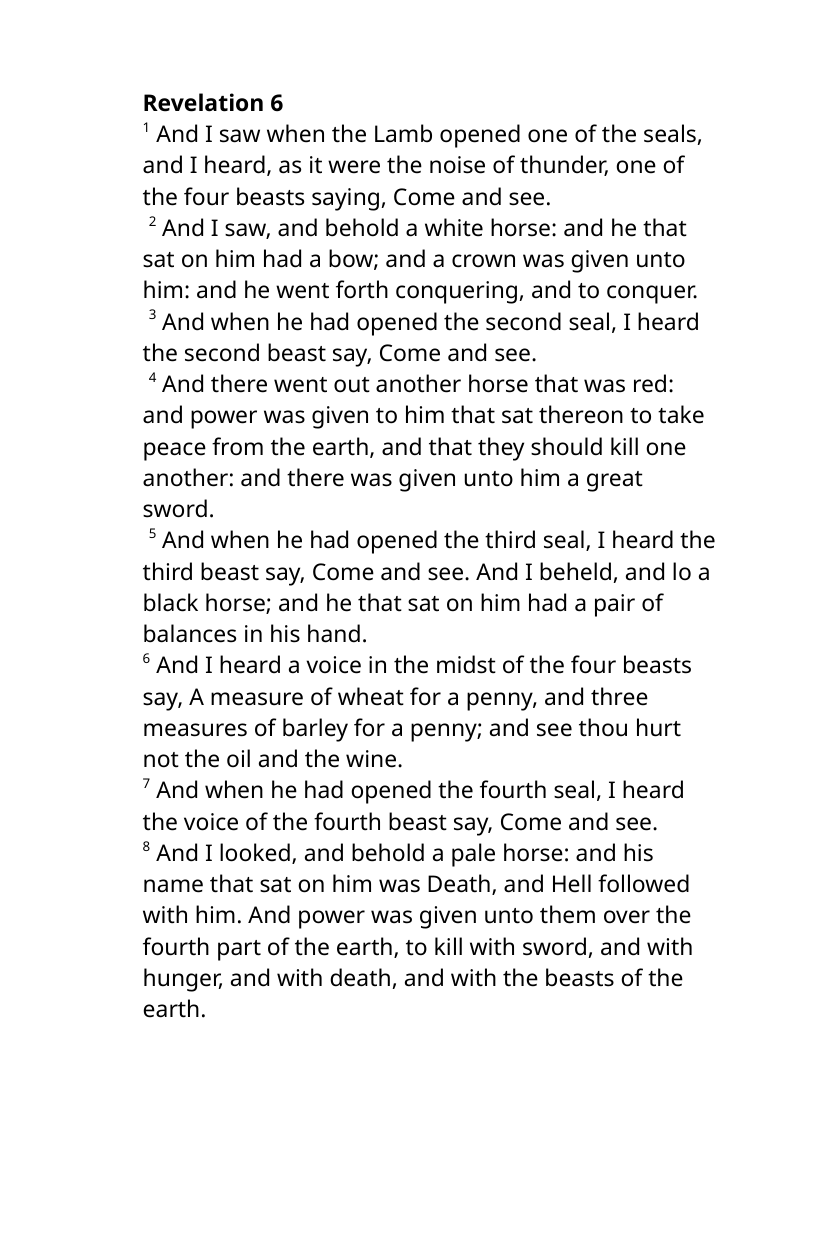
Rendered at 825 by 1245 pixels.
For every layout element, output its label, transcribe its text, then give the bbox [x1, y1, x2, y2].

text 3 And when he had opened the second seal, I heard the second beast say, Come and see. [142, 306, 720, 368]
text Revelation 6 [142, 87, 750, 118]
text 1 And I saw when the Lamb opened one of the seals, and I heard, as it were the noise of thunder, one of the four beasts saying, Come and see. [142, 118, 720, 212]
text 7 And when he had opened the fourth seal, I heard the voice of the fourth beast say, Come and see. [142, 774, 720, 837]
text 8 And I looked, and behold a pale horse: and his name that sat on him was Death, and Hell followed with him. And power was given unto them over the fourth part of the earth, to kill with sword, and with hunger, and with death, and with the beasts of the earth. [142, 837, 720, 1024]
text 5 And when he had opened the third seal, I heard the third beast say, Come and see. And I beheld, and lo a black horse; and he that sat on him had a pair of balances in his hand. [142, 524, 720, 649]
text 6 And I heard a voice in the midst of the four beasts say, A measure of wheat for a penny, and three measures of barley for a penny; and see thou hurt not the oil and the wine. [142, 649, 720, 774]
text 4 And there went out another horse that was red: and power was given to him that sat thereon to take peace from the earth, and that they should kill one another: and there was given unto him a great sword. [142, 368, 720, 524]
text 2 And I saw, and behold a white horse: and he that sat on him had a bow; and a crown was given unto him: and he went forth conquering, and to conquer. [142, 212, 720, 306]
